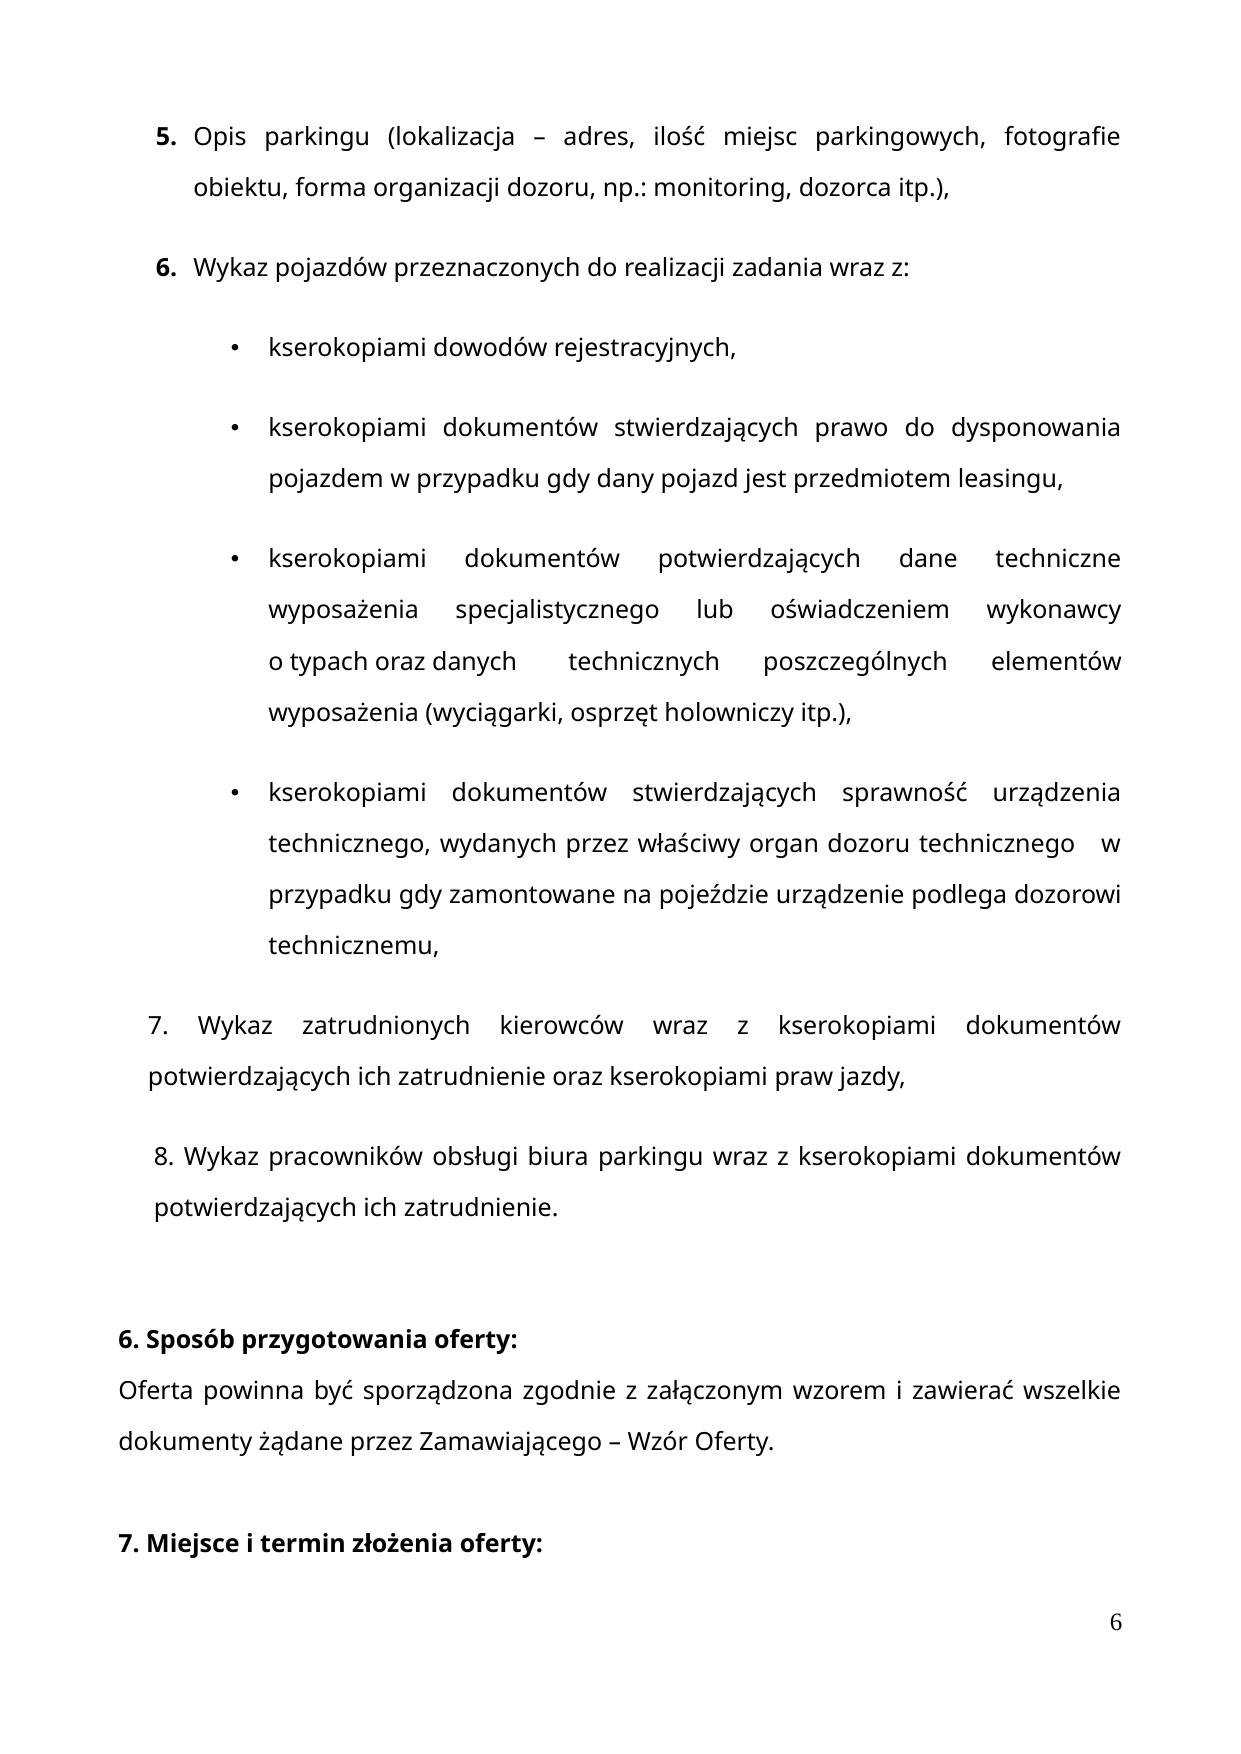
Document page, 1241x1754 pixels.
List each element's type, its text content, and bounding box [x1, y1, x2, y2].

list kserokopiami dokumentów stwierdzających prawo do dysponowania pojazdem w przypadku gdy dany pojazd jest przedmiotem leasingu, [231, 410, 1122, 495]
list Wykaz pojazdów przeznaczonych do realizacji zadania wraz z: [156, 249, 1122, 283]
text 7. Miejsce i termin złożenia oferty: [118, 1525, 1122, 1559]
list kserokopiami dowodów rejestracyjnych, [231, 329, 1122, 364]
list kserokopiami dokumentów potwierdzających dane techniczne wyposażenia specjalistycznego lub oświadczeniem wykonawcy o typach oraz danych technicznych poszczególnych elementów wyposażenia (wyciągarki, osprzęt holowniczy itp.), [231, 541, 1122, 728]
text Oferta powinna być sporządzona zgodnie z załączonym wzorem i zawierać wszelkie dokumenty żądane przez Zamawiającego – Wzór Oferty. [118, 1372, 1122, 1457]
list kserokopiami dokumentów stwierdzających sprawność urządzenia technicznego, wydanych przez właściwy organ dozoru technicznego w przypadku gdy zamontowane na pojeździe urządzenie podlega dozorowi technicznemu, [231, 774, 1122, 962]
text 6. Sposób przygotowania oferty: [118, 1321, 1122, 1355]
list 8. Wykaz pracowników obsługi biura parkingu wraz z kserokopiami dokumentów potwierdzających ich zatrudnienie. [118, 1139, 1122, 1224]
list 7. Wykaz zatrudnionych kierowców wraz z kserokopiami dokumentów potwierdzających ich zatrudnienie oraz kserokopiami praw jazdy, [112, 1008, 1122, 1093]
list Opis parkingu (lokalizacja – adres, ilość miejsc parkingowych, fotografie obiektu, forma organizacji dozoru, np.: monitoring, dozorca itp.), [156, 118, 1122, 203]
